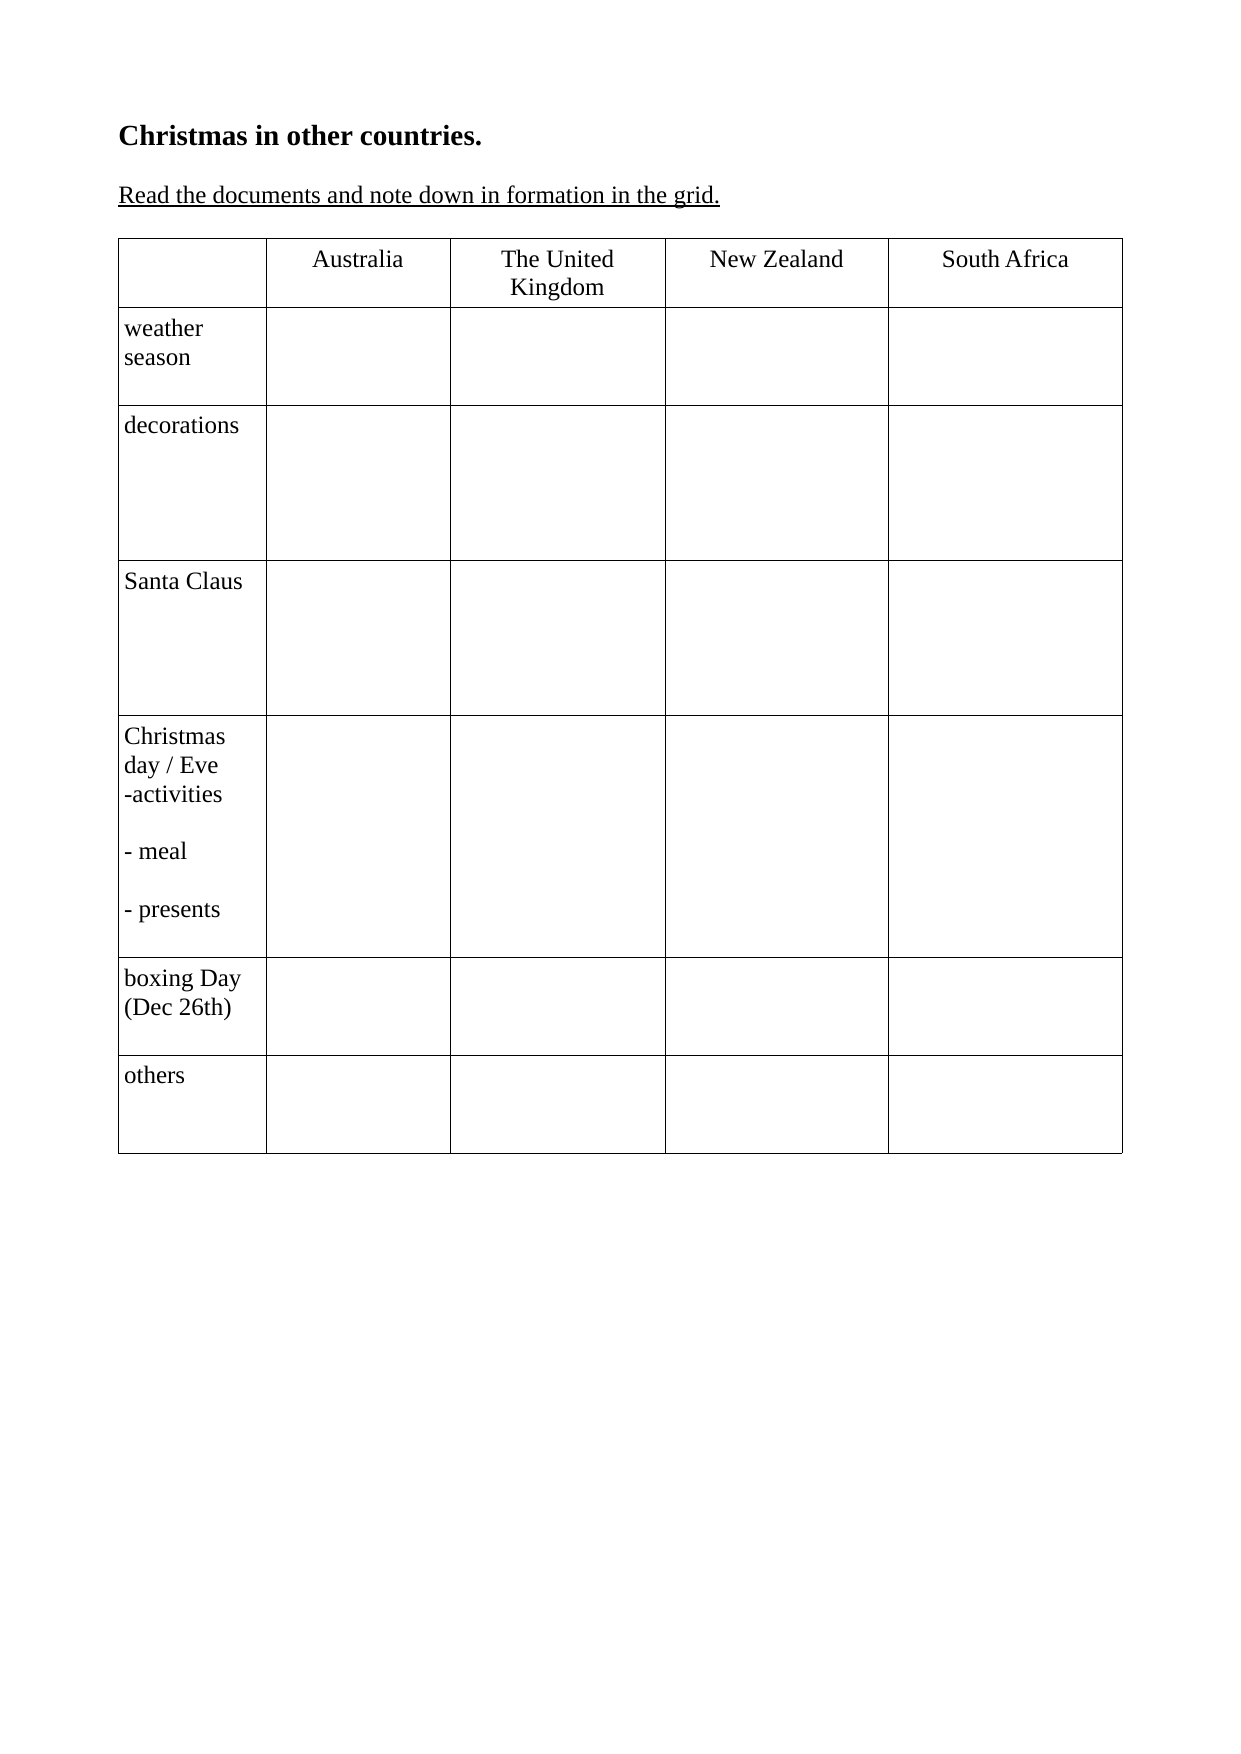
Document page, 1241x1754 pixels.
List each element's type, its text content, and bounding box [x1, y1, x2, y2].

table_header Australia [267, 239, 450, 307]
table_cell Christmas day / Eve -activities - meal - presents [119, 716, 266, 957]
table_header The United Kingdom [451, 239, 665, 307]
text Read the documents and note down in formation in the grid. [118, 180, 1122, 209]
table_cell [451, 716, 665, 957]
table_cell others [119, 1056, 266, 1153]
table_cell [451, 406, 665, 560]
table_cell [267, 308, 450, 405]
table_cell [451, 561, 665, 715]
table_cell boxing Day (Dec 26th) [119, 958, 266, 1055]
table_cell [267, 716, 450, 957]
table_header South Africa [889, 239, 1122, 307]
table_cell [267, 406, 450, 560]
table_cell [889, 308, 1122, 405]
table_cell [451, 958, 665, 1055]
table_cell [666, 406, 888, 560]
table_cell [666, 1056, 888, 1153]
table_cell decorations [119, 406, 266, 560]
table_cell [889, 716, 1122, 957]
table_cell [451, 308, 665, 405]
table_cell [666, 561, 888, 715]
table_cell [267, 561, 450, 715]
table_cell [889, 406, 1122, 560]
table_cell [267, 958, 450, 1055]
table_header [119, 239, 266, 307]
text Christmas in other countries. [118, 118, 1122, 152]
table_cell [666, 308, 888, 405]
table_cell weather season [119, 308, 266, 405]
table_cell [666, 958, 888, 1055]
table_cell [889, 561, 1122, 715]
table_cell [267, 1056, 450, 1153]
table_cell [666, 716, 888, 957]
table_cell [889, 958, 1122, 1055]
table_cell [451, 1056, 665, 1153]
table_cell Santa Claus [119, 561, 266, 715]
table_header New Zealand [666, 239, 888, 307]
table_cell [889, 1056, 1122, 1153]
